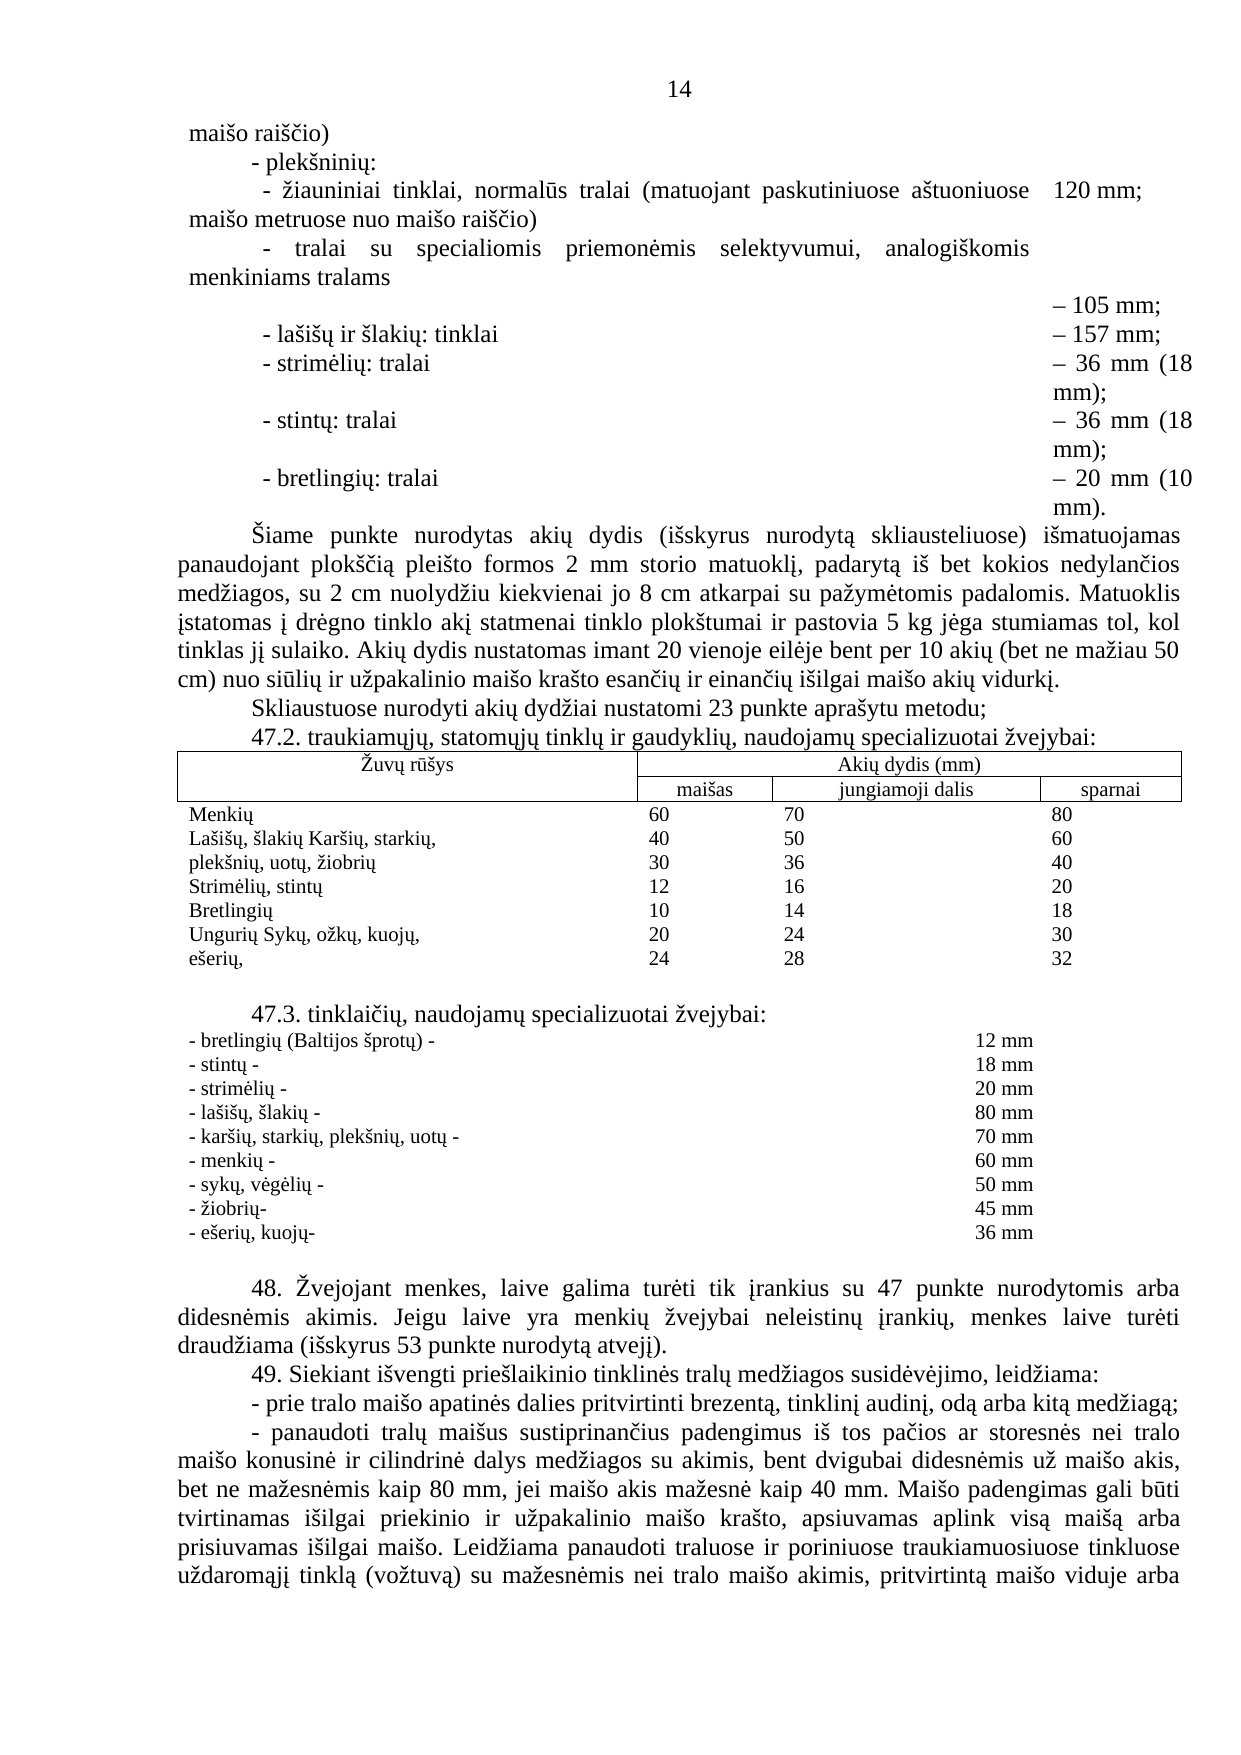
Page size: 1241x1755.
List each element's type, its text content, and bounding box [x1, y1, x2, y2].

table_cell maišo raiščio) [177, 118, 1042, 147]
text - prie tralo maišo apatinės dalies pritvirtinti brezentą, tinklinį audinį, odą arba kitą medžiagą; [177, 1388, 1181, 1417]
text 48. Žvejojant menkes, laive galima turėti tik įrankius su 47 punkte nurodytomis arba didesnėmis akimis. Jeigu laive yra menkių žvejybai neleistinų įrankių, menkes laive turėti draudžiama (išskyrus 53 punkte nurodytą atvejį). [177, 1273, 1181, 1359]
table_cell 28 [772, 946, 1040, 970]
table_cell 30 [1040, 922, 1181, 946]
table_cell Menkių [177, 802, 637, 826]
table_cell – 36 mm (18 mm); [1042, 348, 1204, 406]
table_cell maišas [638, 777, 772, 801]
table_cell - tralai su specialiomis priemonėmis selektyvumui, analogiškomis menkiniams tralams [177, 233, 1042, 291]
table_cell - sykų, vėgėlių - [177, 1172, 964, 1196]
table_cell Ungurių Sykų, ožkų, kuojų, [177, 922, 637, 946]
table_cell [177, 291, 1042, 319]
text 47.3. tinklaičių, naudojamų specializuotai žvejybai: [177, 999, 1181, 1028]
table_cell - žiobrių- [177, 1196, 964, 1220]
table_cell 12 [637, 874, 772, 898]
table_cell Bretlingių [177, 898, 637, 922]
table_cell 36 [772, 850, 1040, 874]
table_cell - strimėlių: tralai [177, 348, 1042, 406]
text Šiame punkte nurodytas akių dydis (išskyrus nurodytą skliausteliuose) išmatuojamas panaudojant plokščią pleišto formos 2 mm storio matuoklį, padarytą iš bet kokios nedylančios medžiagos, su 2 cm nuolydžiu kiekvienai jo 8 cm atkarpai su pažymėtomis padalomis. Matuoklis įstatomas į drėgno tinklo akį statmenai tinklo plokštumai ir pastovia 5 kg jėga stumiamas tol, kol tinklas jį sulaiko. Akių dydis nustatomas imant 20 vienoje eilėje bent per 10 akių (bet ne mažiau 50 cm) nuo siūlių ir užpakalinio maišo krašto esančių ir einančių išilgai maišo akių vidurkį. [177, 521, 1181, 693]
table_cell – 20 mm (10 mm). [1042, 463, 1204, 521]
table_cell - stintų: tralai [177, 406, 1042, 463]
table_cell - menkių - [177, 1148, 964, 1172]
table_cell - stintų - [177, 1052, 964, 1076]
table_cell - strimėlių - [177, 1076, 964, 1100]
table_cell - lašišų, šlakių - [177, 1100, 964, 1124]
table_cell 40 [637, 826, 772, 850]
table_cell – 36 mm (18 mm); [1042, 406, 1204, 463]
table_cell 80 mm [964, 1100, 1181, 1124]
table_cell 70 [772, 802, 1040, 826]
table_cell plekšnių, uotų, žiobrių [177, 850, 637, 874]
table_header 120 mm; [1042, 176, 1204, 233]
table_cell 40 [1040, 850, 1181, 874]
text 47.2. traukiamųjų, statomųjų tinklų ir gaudyklių, naudojamų specializuotai žvejybai: [177, 722, 1181, 751]
table_cell Lašišų, šlakių Karšių, starkių, [177, 826, 637, 850]
table_cell 16 [772, 874, 1040, 898]
table_cell 18 mm [964, 1052, 1181, 1076]
table_cell - bretlingių: tralai [177, 463, 1042, 521]
table_cell – 105 mm; [1042, 291, 1204, 319]
table_cell – 157 mm; [1042, 319, 1204, 348]
table_header - bretlingių (Baltijos šprotų) - [177, 1028, 964, 1052]
table_cell 60 [1040, 826, 1181, 850]
table_cell - lašišų ir šlakių: tinklai [177, 319, 1042, 348]
table_cell [1042, 233, 1204, 291]
table_cell sparnai [1041, 777, 1181, 801]
table_cell 24 [637, 946, 772, 970]
text Skliaustuose nurodyti akių dydžiai nustatomi 23 punkte aprašytu metodu; [177, 693, 1181, 722]
table_cell 20 [637, 922, 772, 946]
text - plekšninių: [177, 147, 1181, 176]
table_cell 70 mm [964, 1124, 1181, 1148]
text 49. Siekiant išvengti priešlaikinio tinklinės tralų medžiagos susidėvėjimo, leidžiama: [177, 1359, 1181, 1388]
table_cell - ešerių, kuojų- [177, 1220, 964, 1244]
table_cell jungiamoji dalis [773, 777, 1040, 801]
table_cell 20 mm [964, 1076, 1181, 1100]
table_cell [1042, 118, 1204, 147]
table_cell 50 mm [964, 1172, 1181, 1196]
table_cell 18 [1040, 898, 1181, 922]
table_cell 45 mm [964, 1196, 1181, 1220]
table_cell 14 [772, 898, 1040, 922]
table_cell 60 mm [964, 1148, 1181, 1172]
table_header 12 mm [964, 1028, 1181, 1052]
table_cell - karšių, starkių, plekšnių, uotų - [177, 1124, 964, 1148]
table_cell ešerių, [177, 946, 637, 970]
table_header Akių dydis (mm) [638, 752, 1181, 776]
table_cell 30 [637, 850, 772, 874]
table_header Žuvų rūšys [178, 752, 637, 801]
table_cell 20 [1040, 874, 1181, 898]
text - panaudoti tralų maišus sustiprinančius padengimus iš tos pačios ar storesnės nei tralo maišo konusinė ir cilindrinė dalys medžiagos su akimis, bent dvigubai didesnėmis už maišo akis, bet ne mažesnėmis kaip 80 mm, jei maišo akis mažesnė kaip 40 mm. Maišo padengimas gali būti tvirtinamas išilgai priekinio ir užpakalinio maišo krašto, apsiuvamas aplink visą maišą arba prisiuvamas išilgai maišo. Leidžiama panaudoti traluose ir poriniuose traukiamuosiuose tinkluose uždaromąjį tinklą (vožtuvą) su mažesnėmis nei tralo maišo akimis, pritvirtintą maišo viduje arba [177, 1417, 1181, 1589]
table_cell 60 [637, 802, 772, 826]
table_cell 50 [772, 826, 1040, 850]
table_cell 80 [1040, 802, 1181, 826]
table_header - žiauniniai tinklai, normalūs tralai (matuojant paskutiniuose aštuoniuose maišo metruose nuo maišo raiščio) [177, 176, 1042, 233]
table_cell 36 mm [964, 1220, 1181, 1244]
table_cell Strimėlių, stintų [177, 874, 637, 898]
table_cell 24 [772, 922, 1040, 946]
table_cell 32 [1040, 946, 1181, 970]
table_cell 10 [637, 898, 772, 922]
